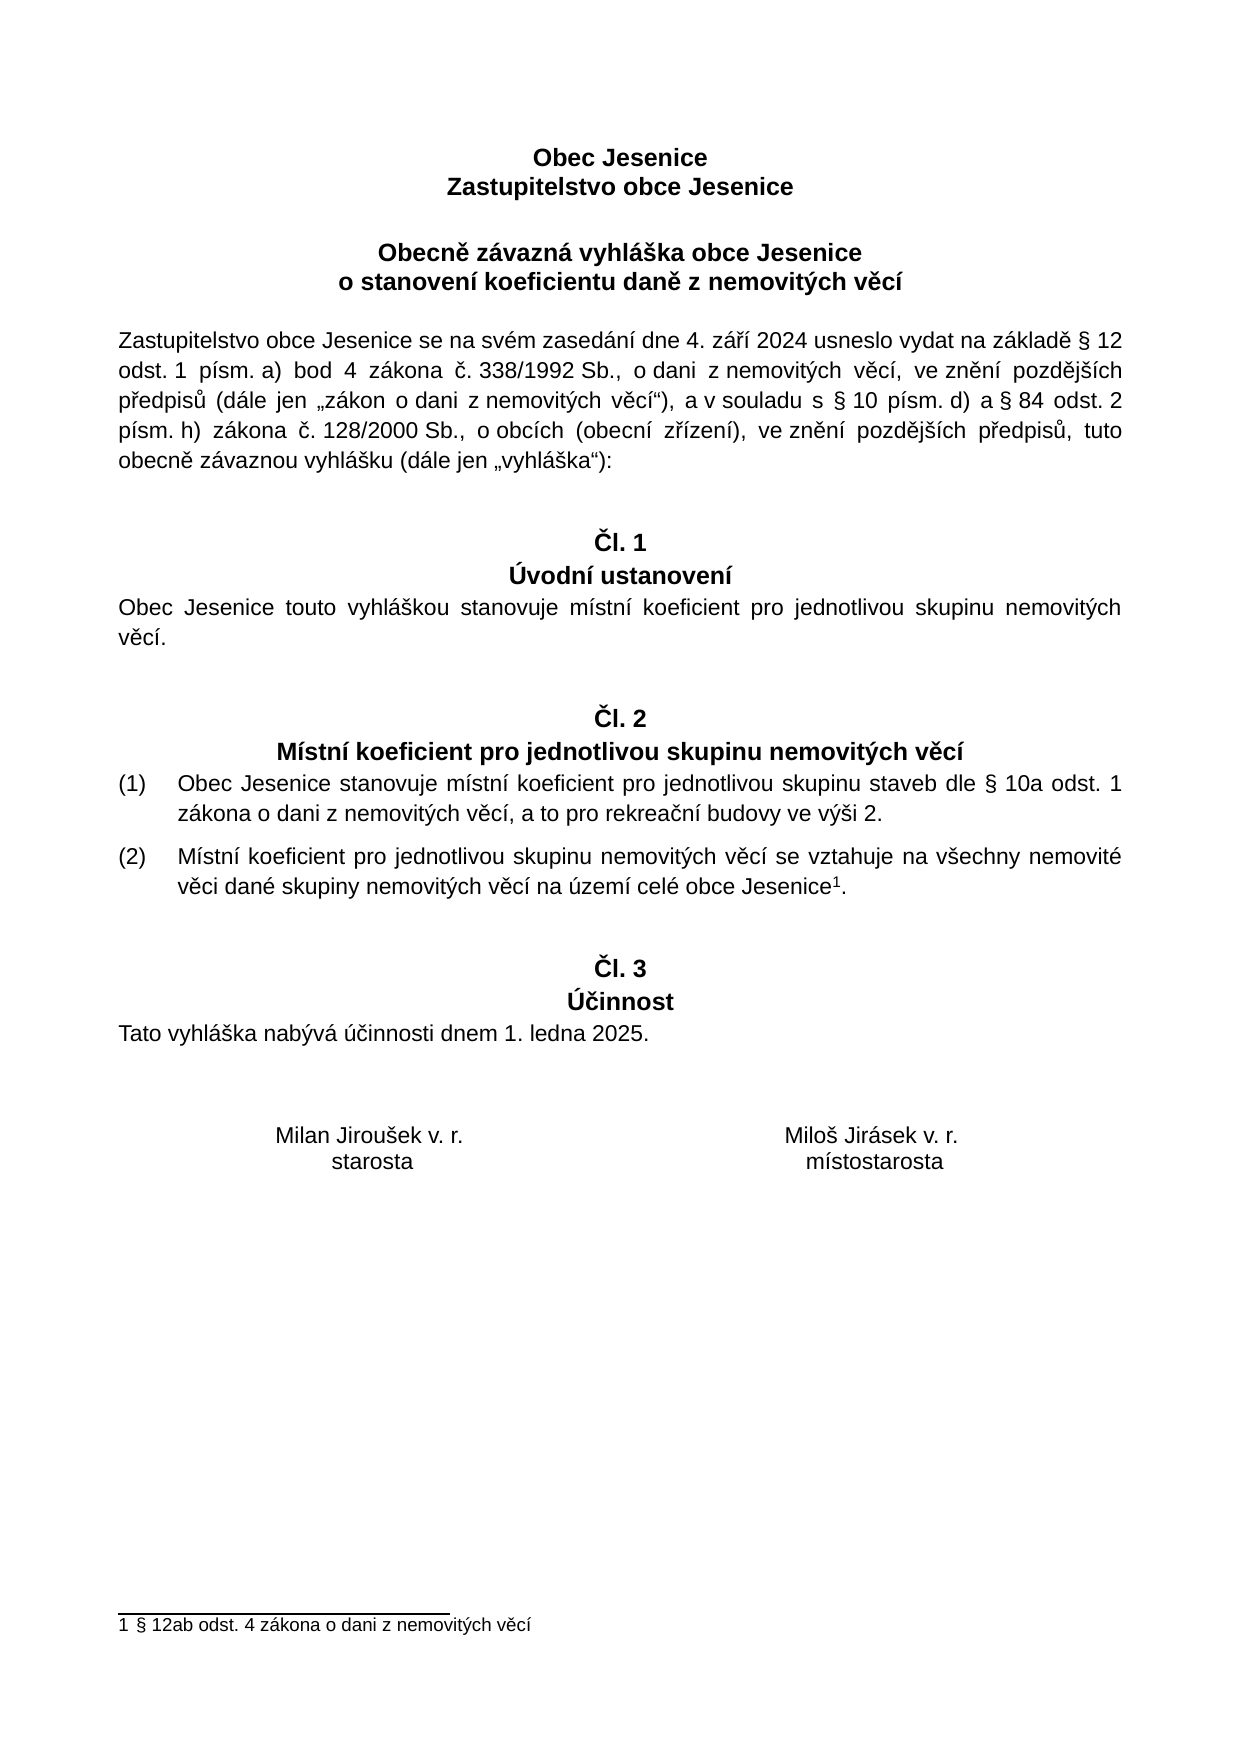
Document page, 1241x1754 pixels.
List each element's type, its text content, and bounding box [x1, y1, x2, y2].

list Místní koeficient pro jednotlivou skupinu nemovitých věcí se vztahuje na všechny nemovité věci dané skupiny nemovitých věcí na území celé obce Jesenice. [118, 843, 1122, 900]
table_header Milan Jiroušek v. r. starosta [118, 1062, 620, 1180]
subtitle Čl. 1 Úvodní ustanovení [118, 528, 1122, 589]
text Obec Jesenice Zastupitelstvo obce Jesenice [118, 143, 1122, 201]
text Obec Jesenice touto vyhláškou stanovuje místní koeficient pro jednotlivou skupinu nemovitých věcí. [118, 594, 1122, 650]
subtitle Obecně závazná vyhláška obce Jesenice o stanovení koeficientu daně z nemovitých věcí [118, 238, 1122, 295]
table_cell [118, 1180, 620, 1298]
text Zastupitelstvo obce Jesenice se na svém zasedání dne 4. září 2024 usneslo vydat na základě § 12 odst. 1 písm. a) bod 4 zákona č. 338/1992 Sb., o dani z nemovitých věcí, ve znění pozdějších předpisů (dále jen „zákon o dani z nemovitých věcí“), a v souladu s § 10 písm. d) a § 84 odst. 2 písm. h) zákona č. 128/2000 Sb., o obcích (obecní zřízení), ve znění pozdějších předpisů, tuto obecně závaznou vyhlášku (dále jen „vyhláška“): [118, 327, 1122, 474]
subtitle Čl. 3 Účinnost [118, 953, 1122, 1015]
list Obec Jesenice stanovuje místní koeficient pro jednotlivou skupinu staveb dle § 10a odst. 1 zákona o dani z nemovitých věcí, a to pro rekreační budovy ve výši 2. [118, 770, 1122, 827]
text Tato vyhláška nabývá účinnosti dnem 1. ledna 2025. [118, 1019, 1122, 1046]
table_header Miloš Jirásek v. r. místostarosta [620, 1062, 1122, 1180]
subtitle Čl. 2 Místní koeficient pro jednotlivou skupinu nemovitých věcí [118, 704, 1122, 766]
list § 12ab odst. 4 zákona o dani z nemovitých věcí [118, 1614, 1122, 1635]
table_cell [620, 1180, 1122, 1298]
